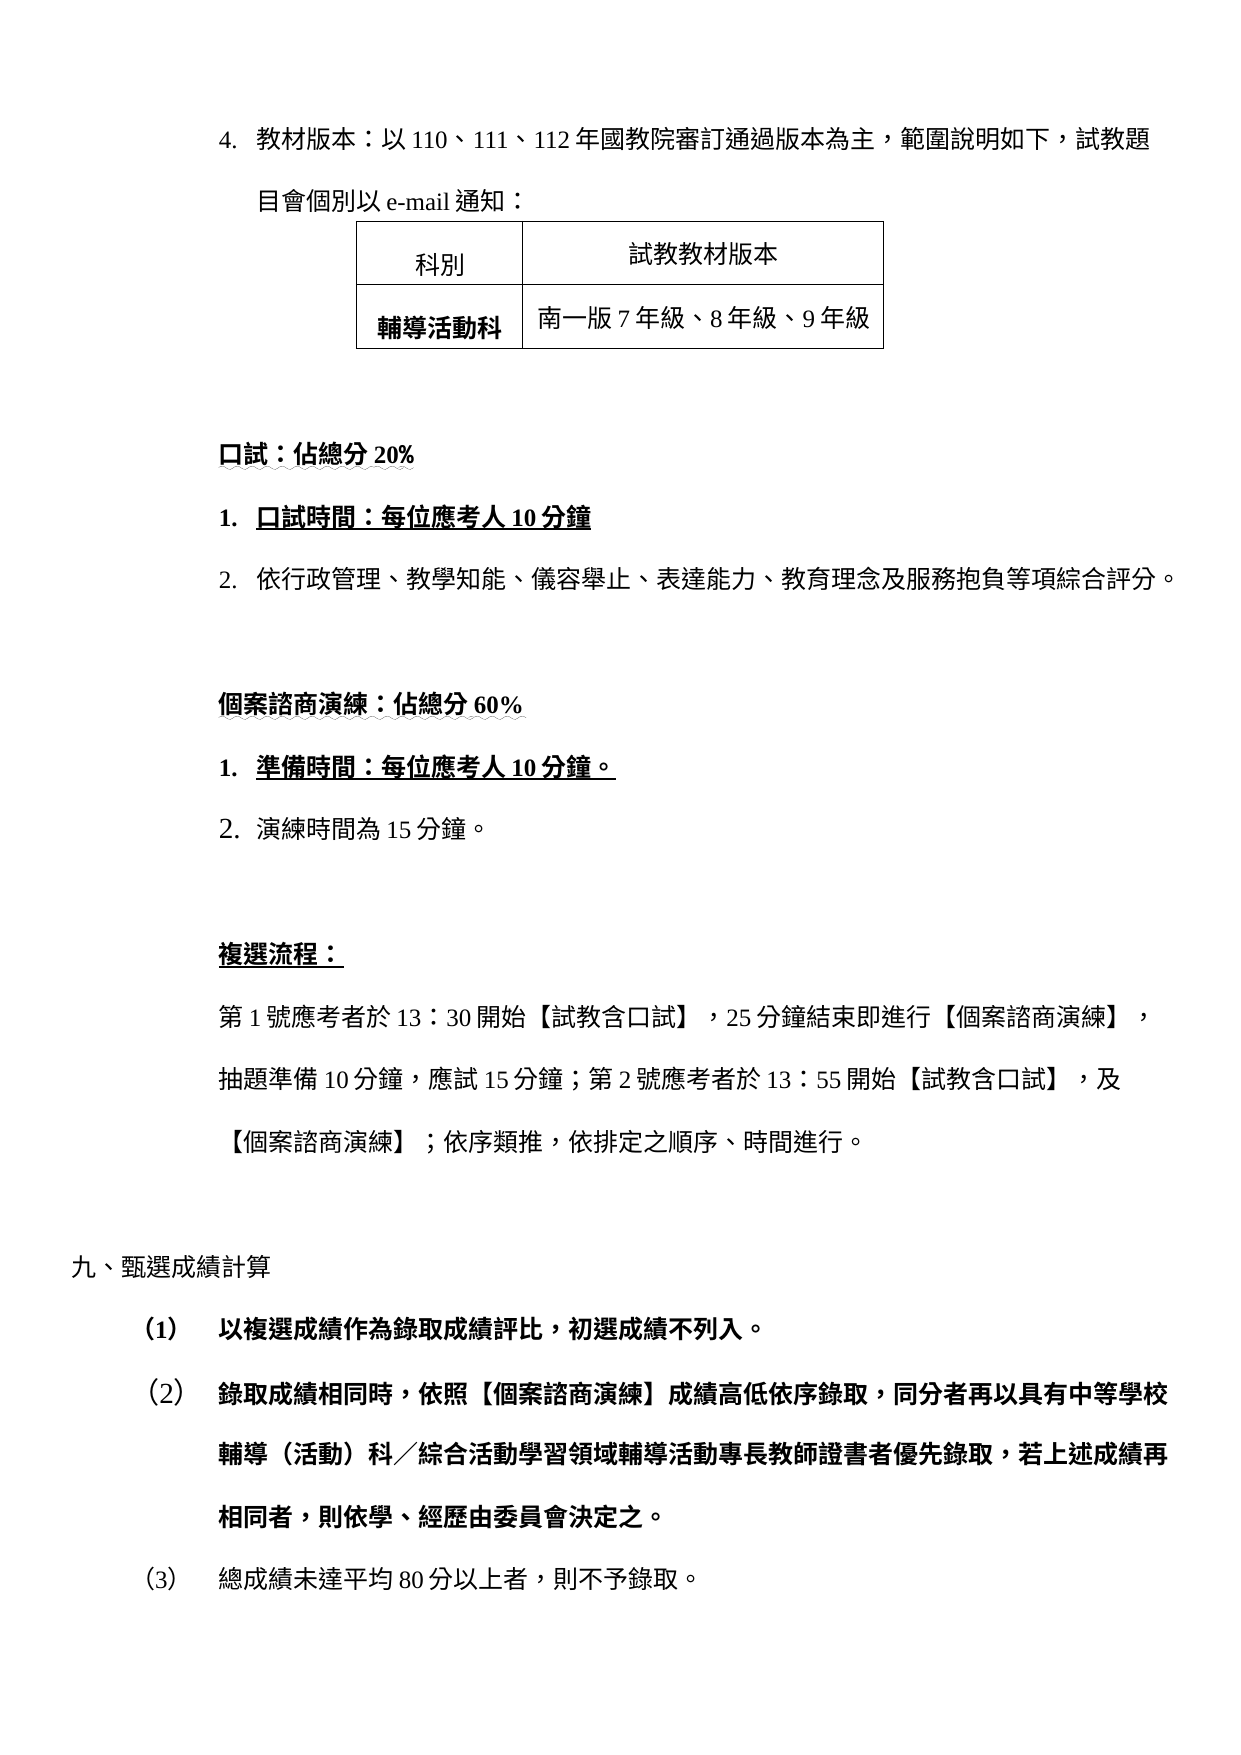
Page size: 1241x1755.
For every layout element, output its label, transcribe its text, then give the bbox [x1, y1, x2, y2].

list 總成績未達平均80分以上者，則不予錄取。 [130, 1536, 1169, 1599]
list 準備時間：每位應考人10分鐘。 [218, 724, 1169, 786]
text 口試：佔總分20% [218, 411, 1169, 474]
text 個案諮商演練：佔總分60% [218, 661, 1169, 724]
text 九、甄選成績計算 [71, 1224, 1169, 1286]
list 以複選成績作為錄取成績評比，初選成績不列入。 [130, 1286, 1169, 1349]
list 口試時間：每位應考人10分鐘 [218, 474, 1169, 536]
text 複選流程： [218, 911, 1169, 974]
text 第1號應考者於13：30開始【試教含口試】，25分鐘結束即進行【個案諮商演練】，抽題準備10分鐘，應試15分鐘；第2號應考者於13：55開始【試教含口試】，及【個案諮商演練】；依序類推，依排定之順序、時間進行。 [218, 974, 1169, 1161]
list 依行政管理、教學知能、儀容舉止、表達能力、教育理念及服務抱負等項綜合評分。 [218, 536, 1169, 599]
table_header 試教教材版本 [523, 222, 883, 284]
table_cell 輔導活動科 [357, 285, 522, 348]
list 教材版本：以110、111、112年國教院審訂通過版本為主，範圍說明如下，試教題目會個別以e-mail通知： [218, 96, 1169, 221]
list 錄取成績相同時，依照【個案諮商演練】成績高低依序錄取，同分者再以具有中等學校輔導（活動）科／綜合活動學習領域輔導活動專長教師證書者優先錄取，若上述成績再相同者，則依學、經歷由委員會決定之。 [130, 1349, 1169, 1536]
table_header 科別 [357, 222, 522, 284]
table_cell 南一版7年級、8年級、9年級 [523, 285, 883, 348]
list 演練時間為15分鐘。 [218, 786, 1169, 849]
